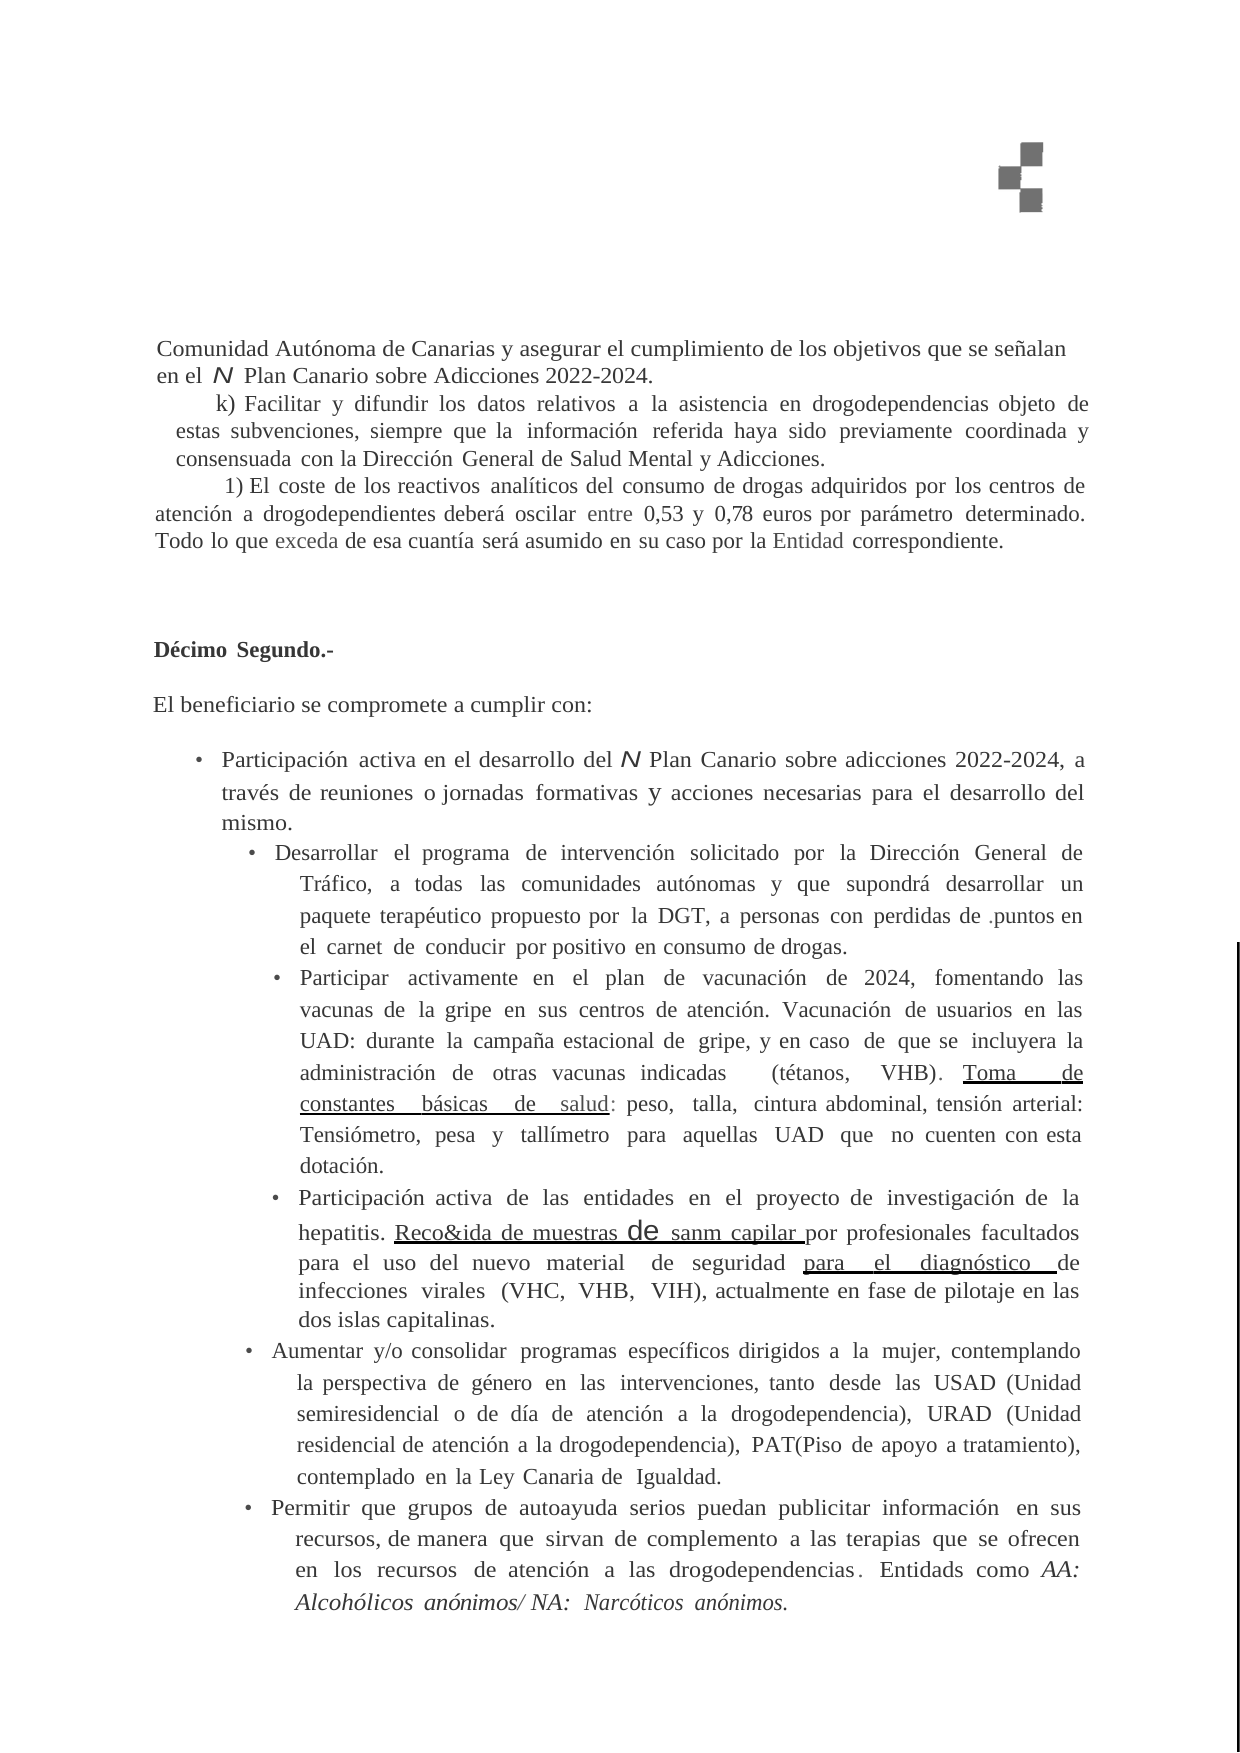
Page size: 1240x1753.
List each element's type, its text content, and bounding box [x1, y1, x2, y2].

text Décimo Segundo.- [153, 636, 1231, 662]
text 1) El coste de los reactivos analíticos del consumo de drogas adquiridos por los centros de atención a drogodependientes deberá oscilar entre 0,53 y 0,78 euros por parámetro determinado. Todo lo que exceda de esa cuantía será asumido en su caso por la Entidad correspondiente. [155, 472, 1086, 553]
list Facilitar y difundir los datos relativos a la asistencia en drogodependencias objeto de estas subvenciones, siempre que la información referida haya sido previamente coordinada y consensuada con la Dirección General de Salud Mental y Adicciones. [156, 389, 1089, 471]
list Permitir que grupos de autoayuda serios puedan publicitar información en sus recursos, de manera que sirvan de complemento a las terapias que se ofrecen en los recursos de atención a las drogodependencias. Entidads como AA: Alcohólicos anónimos/ NA: Narcóticos anónimos. [244, 1494, 1081, 1615]
list Participar activamente en el plan de vacunación de 2024, fomentando las vacunas de la gripe en sus centros de atención. Vacunación de usuarios en las UAD: durante la campaña estacional de gripe, y en caso de que se incluyera la administración de otras vacunas indicadas (tétanos, VHB). Toma de constantes básicas de salud: peso, talla, cintura abdominal, tensión arterial: Tensiómetro, pesa y tallímetro para aquellas UAD que no cuenten con esta dotación. [273, 964, 1083, 1179]
text El beneficiario se compromete a cumplir con: [153, 691, 1231, 717]
list Participación activa de las entidades en el proyecto de investigación de la hepatitis. Reco&ida de muestras de sanm capilar por profesionales facultados para el uso del nuevo material de seguridad para el diagnóstico de infecciones virales (VHC, VHB, VIH), actualmente en fase de pilotaje en las dos islas capitalinas. [271, 1184, 1080, 1333]
list Aumentar y/o consolidar programas específicos dirigidos a la mujer, contemplando la perspectiva de género en las intervenciones, tanto desde las USAD (Unidad semiresidencial o de día de atención a la drogodependencia), URAD (Unidad residencial de atención a la drogodependencia), PAT(Piso de apoyo a tratamiento), contemplado en la Ley Canaria de Igualdad. [245, 1337, 1081, 1489]
list Desarrollar el programa de intervención solicitado por la Dirección General de Tráfico, a todas las comunidades autónomas y que supondrá desarrollar un paquete terapéutico propuesto por la DGT, a personas con perdidas de .puntos en el carnet de conducir por positivo en consumo de drogas. [248, 839, 1083, 959]
list Participación activa en el desarrollo del N Plan Canario sobre adicciones 2022-2024, a través de reuniones o jornadas formativas y acciones necesarias para el desarrollo del mismo. [195, 746, 1085, 835]
text Comunidad Autónoma de Canarias y asegurar el cumplimiento de los objetivos que se señalan en el N Plan Canario sobre Adicciones 2022-2024. [156, 335, 1087, 388]
